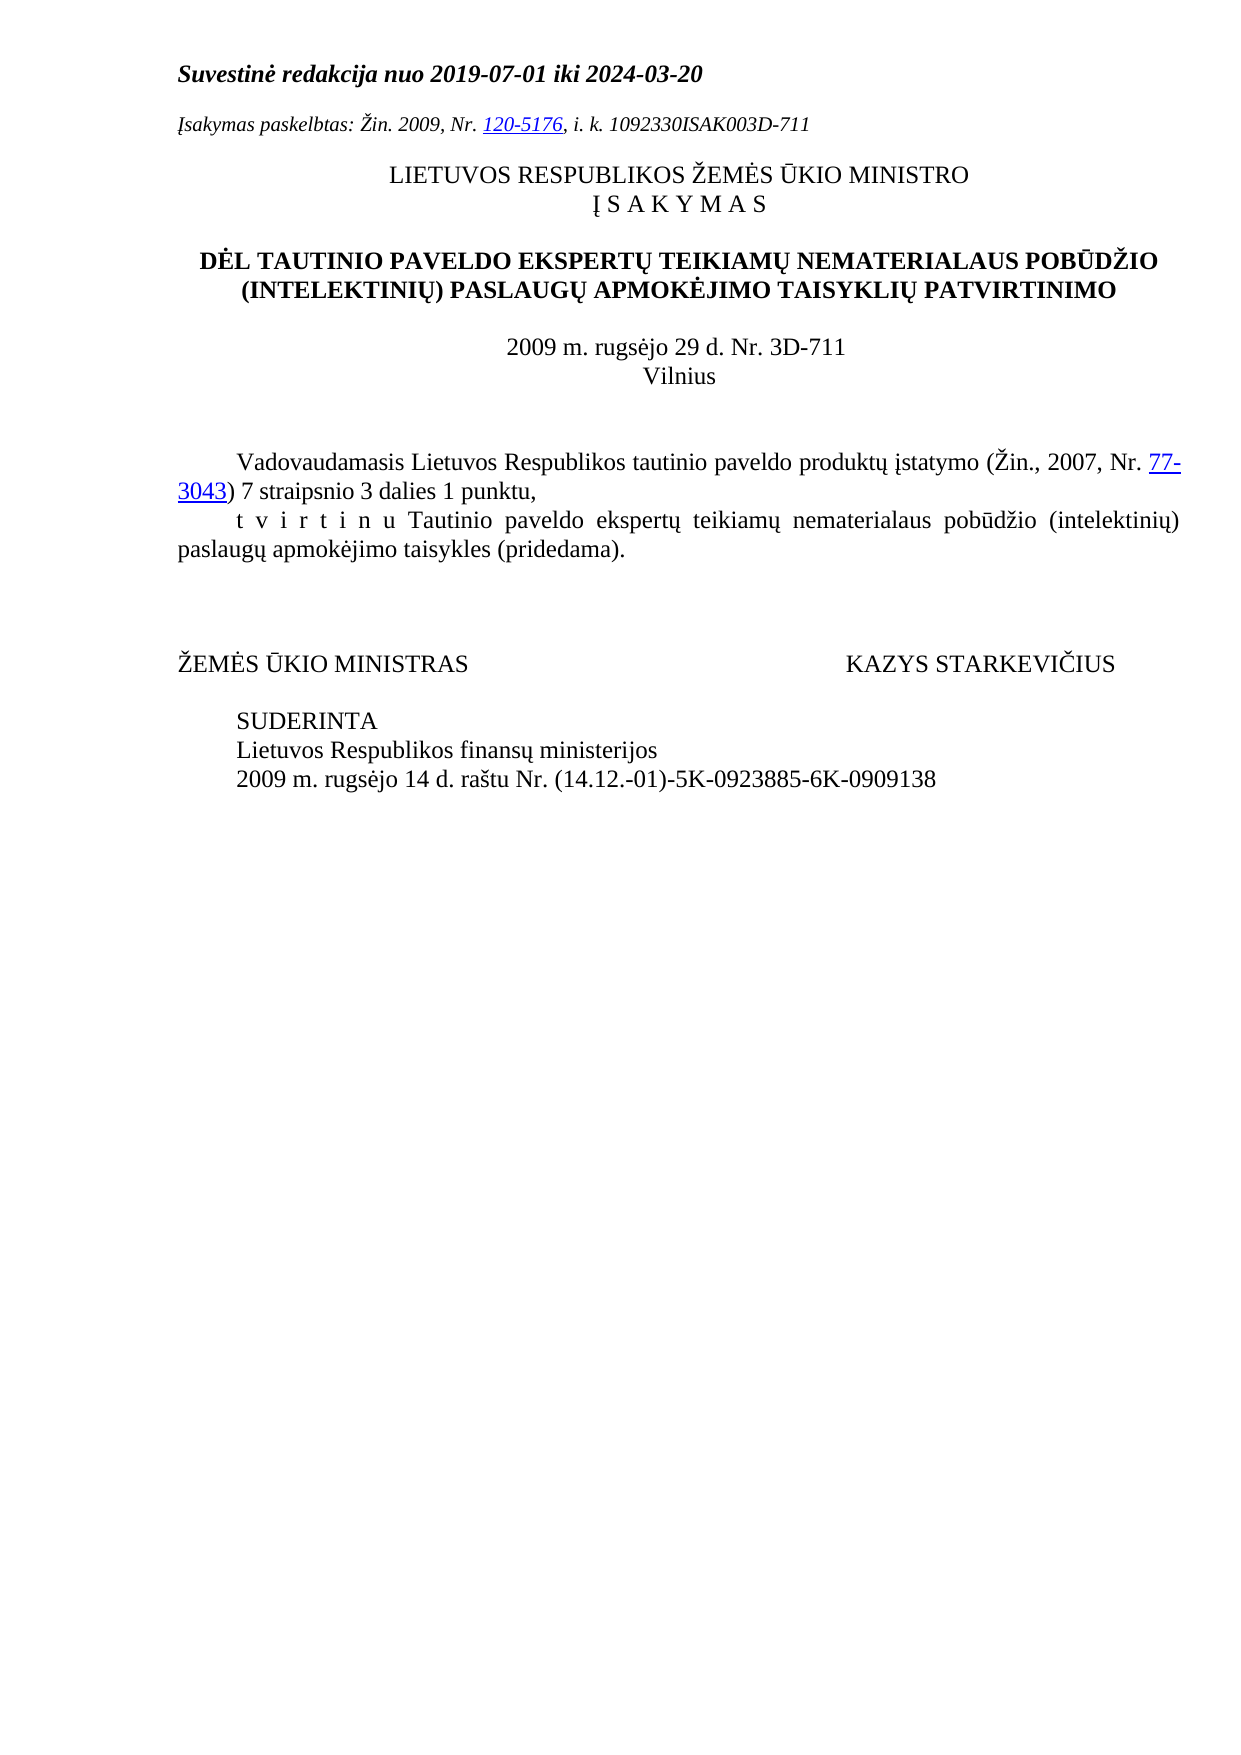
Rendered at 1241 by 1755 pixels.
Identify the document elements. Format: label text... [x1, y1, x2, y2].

text Įsakymas paskelbtas: Žin. 2009, Nr. 120-5176, i. k. 1092330ISAK003D-711 [177, 112, 1181, 136]
text SUDERINTA [177, 706, 1181, 735]
text Vadovaudamasis Lietuvos Respublikos tautinio paveldo produktų įstatymo (Žin., 2007, Nr. 77-3043) 7 straipsnio 3 dalies 1 punktu, [177, 447, 1181, 505]
text Lietuvos Respublikos finansų ministerijos [177, 735, 1181, 764]
text Suvestinė redakcija nuo 2019-07-01 iki 2024-03-20 [177, 59, 1181, 88]
text t v i r t i n u Tautinio paveldo ekspertų teikiamų nematerialaus pobūdžio (intelektinių) paslaugų apmokėjimo taisykles (pridedama). [177, 505, 1181, 562]
text Į S A K Y M A S [177, 189, 1181, 217]
text Vilnius [177, 361, 1181, 390]
text Žemės ūkio ministras Kazys Starkevičius [177, 649, 1181, 677]
text DĖL TAUTINIO PAVELDO EKSPERTŲ TEIKIAMŲ NEMATERIALAUS POBŪDŽIO (INTELEKTINIŲ) PASLAUGŲ APMOKĖJIMO TAISYKLIŲ PATVIRTINIMO [177, 246, 1181, 304]
text 2009 m. rugsėjo 14 d. raštu Nr. (14.12.-01)-5K-0923885-6K-0909138 [177, 764, 1181, 792]
text LIETUVOS RESPUBLIKOS ŽEMĖS ŪKIO MINISTRO [177, 160, 1181, 189]
text 2009 m. rugsėjo 29 d. Nr. 3D-711 [177, 332, 1181, 361]
